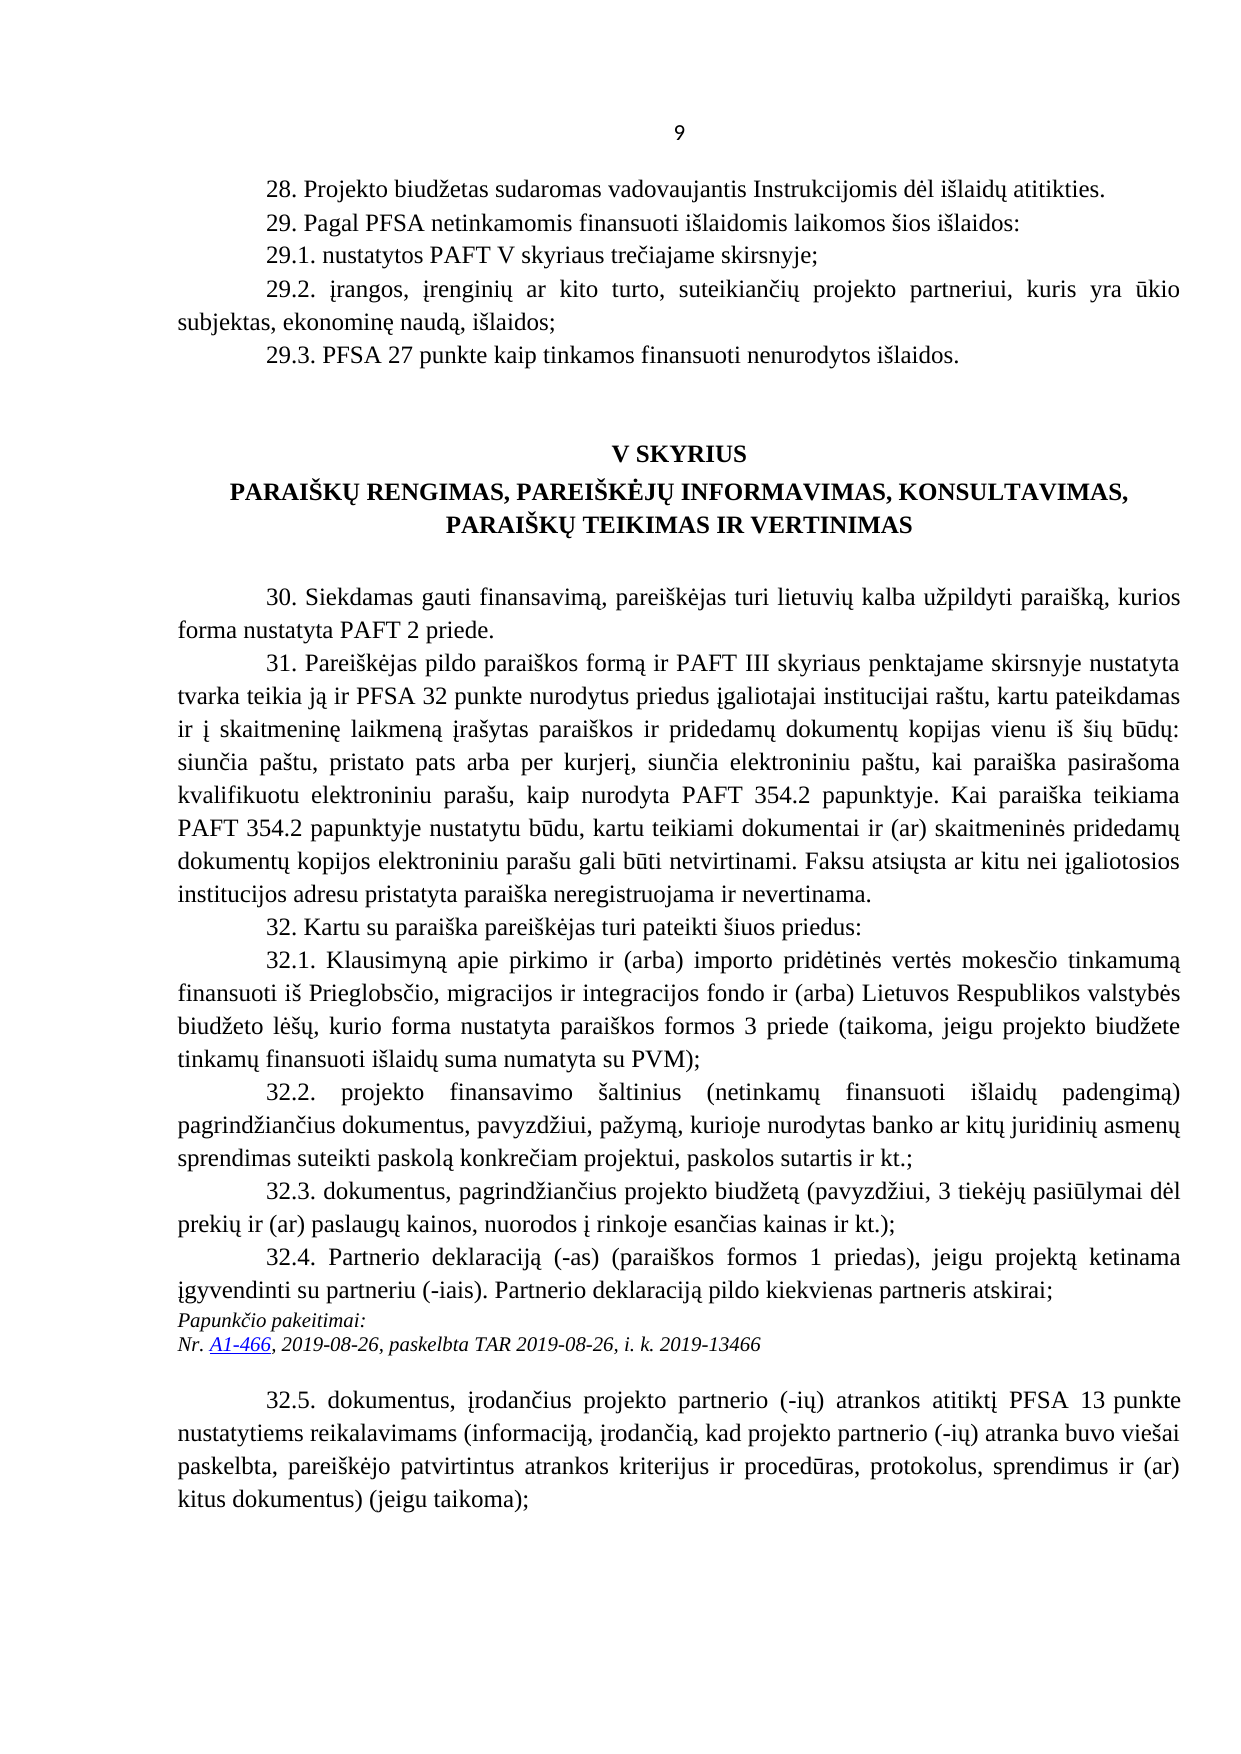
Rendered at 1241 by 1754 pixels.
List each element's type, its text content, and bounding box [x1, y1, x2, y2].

text Nr. A1-466, 2019-08-26, paskelbta TAR 2019-08-26, i. k. 2019-13466 [177, 1332, 1181, 1356]
text 28. Projekto biudžetas sudaromas vadovaujantis Instrukcijomis dėl išlaidų atitikties. [177, 174, 1181, 203]
text 30. Siekdamas gauti finansavimą, pareiškėjas turi lietuvių kalba užpildyti paraišką, kurios forma nustatyta PAFT 2 priede. [177, 582, 1181, 643]
text 32.5. dokumentus, įrodančius projekto partnerio (-ių) atrankos atitiktį PFSA 13 punkte nustatytiems reikalavimams (informaciją, įrodančią, kad projekto partnerio (-ių) atranka buvo viešai paskelbta, pareiškėjo patvirtintus atrankos kriterijus ir procedūras, protokolus, sprendimus ir (ar) kitus dokumentus) (jeigu taikoma); [177, 1385, 1181, 1513]
text 32.3. dokumentus, pagrindžiančius projekto biudžetą (pavyzdžiui, 3 tiekėjų pasiūlymai dėl prekių ir (ar) paslaugų kainos, nuorodos į rinkoje esančias kainas ir kt.); [177, 1176, 1181, 1238]
text 32.4. Partnerio deklaraciją (-as) (paraiškos formos 1 priedas), jeigu projektą ketinama įgyvendinti su partneriu (-iais). Partnerio deklaraciją pildo kiekvienas partneris atskirai; [177, 1242, 1181, 1304]
text 32.2. projekto finansavimo šaltinius (netinkamų finansuoti išlaidų padengimą) pagrindžiančius dokumentus, pavyzdžiui, pažymą, kurioje nurodytas banko ar kitų juridinių asmenų sprendimas suteikti paskolą konkrečiam projektui, paskolos sutartis ir kt.; [177, 1077, 1181, 1172]
text 29. Pagal PFSA netinkamomis finansuoti išlaidomis laikomos šios išlaidos: [177, 208, 1181, 236]
text 31. Pareiškėjas pildo paraiškos formą ir PAFT III skyriaus penktajame skirsnyje nustatyta tvarka teikia ją ir PFSA 32 punkte nurodytus priedus įgaliotajai institucijai raštu, kartu pateikdamas ir į skaitmeninę laikmeną įrašytas paraiškos ir pridedamų dokumentų kopijas vienu iš šių būdų: siunčia paštu, pristato pats arba per kurjerį, siunčia elektroniniu paštu, kai paraiška pasirašoma kvalifikuotu elektroniniu parašu, kaip nurodyta PAFT 354.2 papunktyje. Kai paraiška teikiama PAFT 354.2 papunktyje nustatytu būdu, kartu teikiami dokumentai ir (ar) skaitmeninės pridedamų dokumentų kopijos elektroniniu parašu gali būti netvirtinami. Faksu atsiųsta ar kitu nei įgaliotosios institucijos adresu pristatyta paraiška neregistruojama ir nevertinama. [177, 648, 1181, 908]
text Papunkčio pakeitimai: [177, 1308, 1181, 1332]
text 32. Kartu su paraiška pareiškėjas turi pateikti šiuos priedus: [177, 912, 1181, 941]
text 29.2. įrangos, įrenginių ar kito turto, suteikiančių projekto partneriui, kuris yra ūkio subjektas, ekonominę naudą, išlaidos; [177, 274, 1181, 335]
text V SKYRIUS [177, 439, 1181, 467]
text 32.1. Klausimyną apie pirkimo ir (arba) importo pridėtinės vertės mokesčio tinkamumą finansuoti iš Prieglobsčio, migracijos ir integracijos fondo ir (arba) Lietuvos Respublikos valstybės biudžeto lėšų, kurio forma nustatyta paraiškos formos 3 priede (taikoma, jeigu projekto biudžete tinkamų finansuoti išlaidų suma numatyta su PVM); [177, 945, 1181, 1073]
text 29.1. nustatytos PAFT V skyriaus trečiajame skirsnyje; [177, 241, 1181, 269]
text PARAIŠKŲ RENGIMAS, PAREIŠKĖJŲ INFORMAVIMAS, KONSULTAVIMAS, PARAIŠKŲ TEIKIMAS IR VERTINIMAS [177, 477, 1181, 539]
text 29.3. PFSA 27 punkte kaip tinkamos finansuoti nenurodytos išlaidos. [177, 340, 1181, 368]
